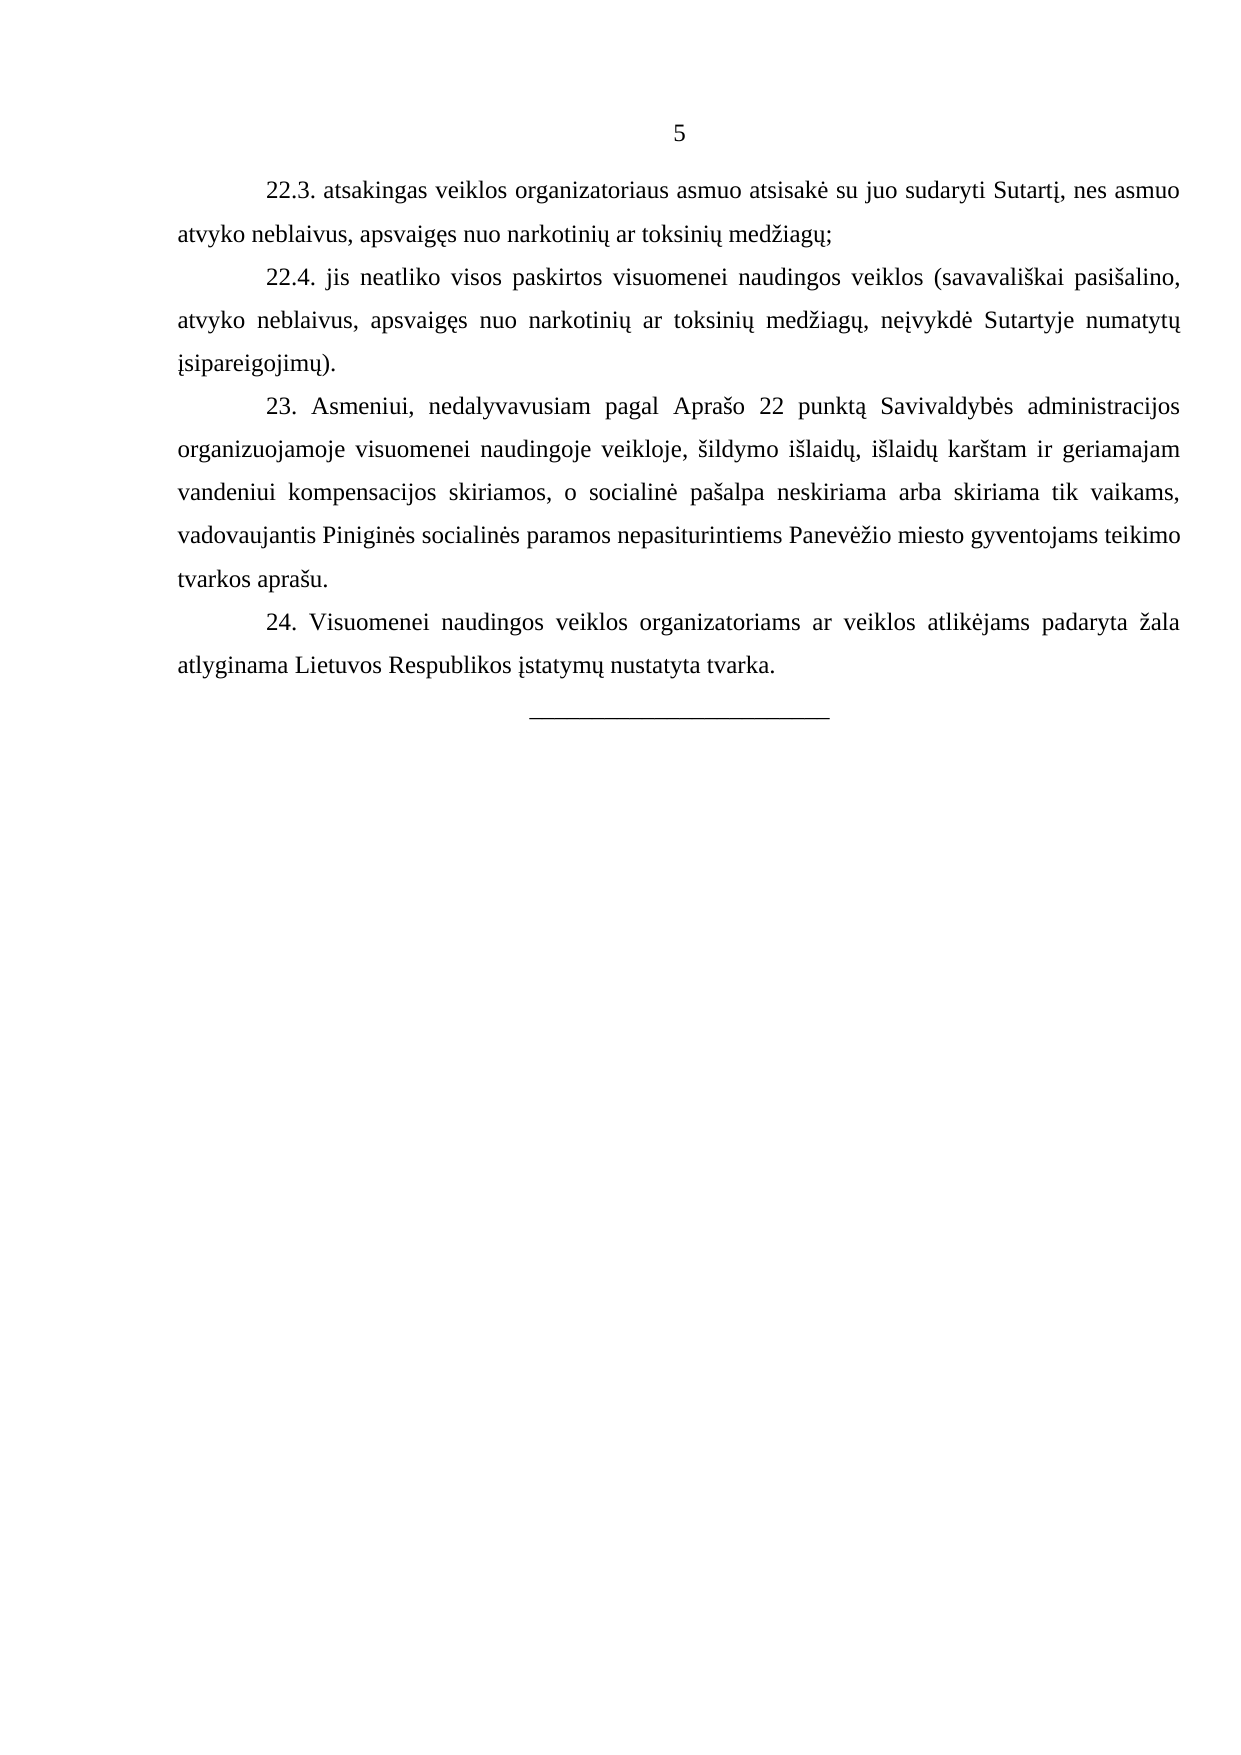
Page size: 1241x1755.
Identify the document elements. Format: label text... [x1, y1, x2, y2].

text ________________________ [177, 693, 1181, 722]
text 22.4. jis neatliko visos paskirtos visuomenei naudingos veiklos (savavališkai pasišalino, atvyko neblaivus, apsvaigęs nuo narkotinių ar toksinių medžiagų, neįvykdė Sutartyje numatytų įsipareigojimų). [177, 262, 1181, 377]
text 24. Visuomenei naudingos veiklos organizatoriams ar veiklos atlikėjams padaryta žala atlyginama Lietuvos Respublikos įstatymų nustatyta tvarka. [177, 607, 1181, 679]
text 23. Asmeniui, nedalyvavusiam pagal Aprašo 22 punktą Savivaldybės administracijos organizuojamoje visuomenei naudingoje veikloje, šildymo išlaidų, išlaidų karštam ir geriamajam vandeniui kompensacijos skiriamos, o socialinė pašalpa neskiriama arba skiriama tik vaikams, vadovaujantis Piniginės socialinės paramos nepasiturintiems Panevėžio miesto gyventojams teikimo tvarkos aprašu. [177, 391, 1181, 592]
text 22.3. atsakingas veiklos organizatoriaus asmuo atsisakė su juo sudaryti Sutartį, nes asmuo atvyko neblaivus, apsvaigęs nuo narkotinių ar toksinių medžiagų; [177, 176, 1181, 247]
